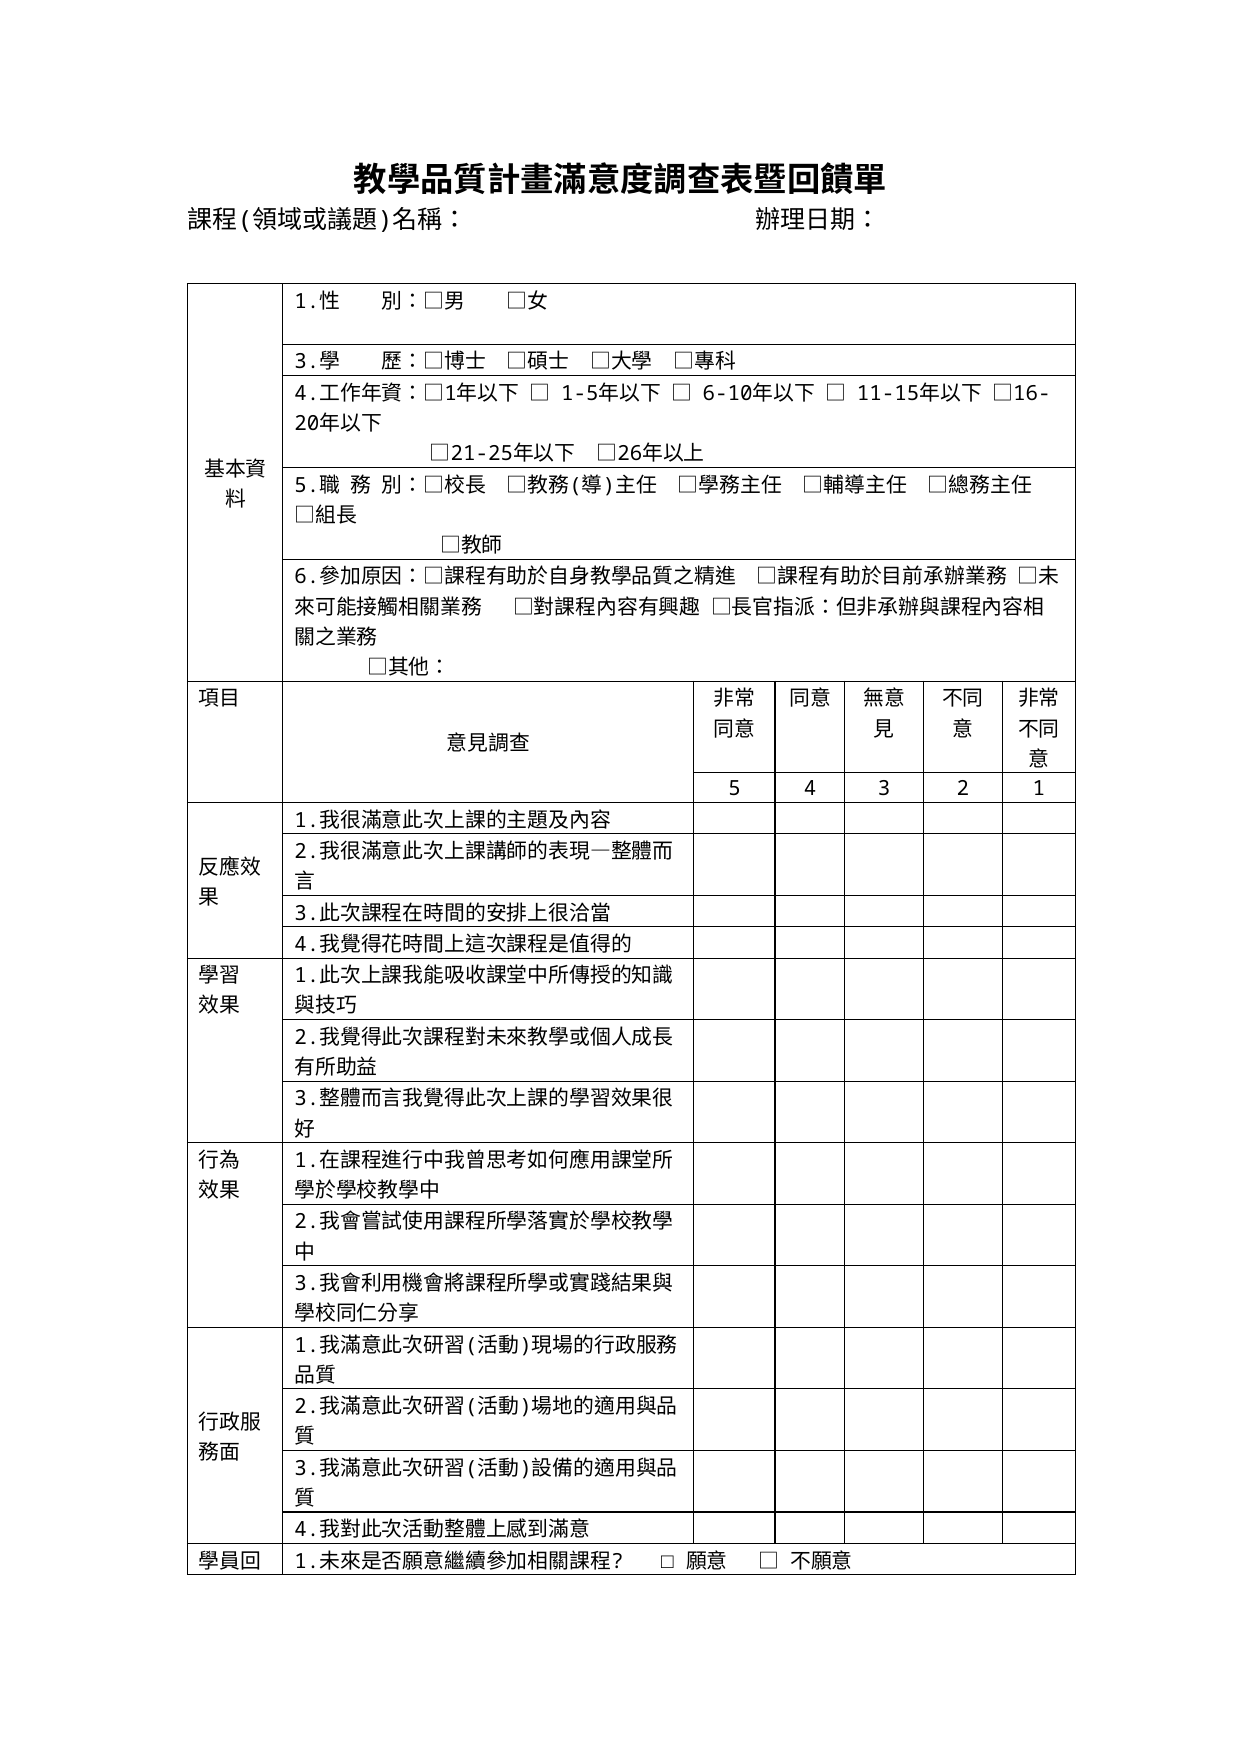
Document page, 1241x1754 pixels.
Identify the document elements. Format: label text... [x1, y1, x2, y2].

table_cell [845, 1205, 923, 1265]
table_cell 意見調查 [283, 682, 693, 802]
table_cell [776, 1513, 844, 1543]
table_cell 反應效果 [188, 803, 282, 957]
table_cell 3.學 歷：□博士 □碩士 □大學 □專科 [283, 345, 1075, 375]
table_cell [1003, 1205, 1075, 1265]
table_cell [845, 1266, 923, 1327]
table_cell [845, 927, 923, 957]
table_cell [776, 1266, 844, 1327]
table_cell [776, 1328, 844, 1388]
table_cell [1003, 1020, 1075, 1081]
text 課程(領域或議題)名稱： 辦理日期： [187, 200, 1053, 236]
table_cell 3 [845, 773, 923, 802]
table_cell [694, 803, 774, 833]
table_cell [845, 803, 923, 833]
table_cell 5.職 務 別：□校長 □教務(導)主任 □學務主任 □輔導主任 □總務主任 □組長 □教師 [283, 468, 1075, 559]
table_cell [694, 1513, 774, 1543]
table_cell [924, 1451, 1002, 1511]
table_cell [776, 927, 844, 957]
table_cell 6.參加原因：□課程有助於自身教學品質之精進 □課程有助於目前承辦業務 □未來可能接觸相關業務 □對課程內容有興趣 □長官指派：但非承辦與課程內容相關之業務 □其他： [283, 560, 1075, 681]
table_cell [845, 1328, 923, 1388]
table_cell [1003, 1266, 1075, 1327]
table_cell [1003, 1389, 1075, 1450]
table_cell [1003, 959, 1075, 1019]
table_cell [694, 896, 774, 926]
table_cell [924, 927, 1002, 957]
table_cell [924, 834, 1002, 895]
table_cell 1.我滿意此次研習(活動)現場的行政服務品質 [283, 1328, 693, 1388]
table_cell [924, 1513, 1002, 1543]
table_cell [1003, 896, 1075, 926]
table_cell [694, 1082, 774, 1142]
table_cell [845, 1020, 923, 1081]
table_cell 3.我滿意此次研習(活動)設備的適用與品質 [283, 1451, 693, 1511]
table_cell [776, 803, 844, 833]
table_cell 項目 [188, 682, 282, 802]
table_cell [924, 959, 1002, 1019]
table_cell 2 [924, 773, 1002, 802]
table_cell [1003, 1513, 1075, 1543]
table_cell [776, 1389, 844, 1450]
table_cell [845, 1451, 923, 1511]
table_cell 1.此次上課我能吸收課堂中所傳授的知識與技巧 [283, 959, 693, 1019]
table_cell 2.我滿意此次研習(活動)場地的適用與品質 [283, 1389, 693, 1450]
table_cell [924, 1082, 1002, 1142]
table_cell 3.我會利用機會將課程所學或實踐結果與學校同仁分享 [283, 1266, 693, 1327]
table_cell 2.我會嘗試使用課程所學落實於學校教學中 [283, 1205, 693, 1265]
table_cell 1.在課程進行中我曾思考如何應用課堂所學於學校教學中 [283, 1143, 693, 1204]
table_cell [1003, 1082, 1075, 1142]
table_cell 學員回 [188, 1544, 282, 1574]
table_cell [845, 1389, 923, 1450]
table_cell [1003, 1451, 1075, 1511]
table_cell 1.我很滿意此次上課的主題及內容 [283, 803, 693, 833]
table_cell [924, 803, 1002, 833]
table_cell [694, 1143, 774, 1204]
table_cell [845, 896, 923, 926]
table_cell [845, 1513, 923, 1543]
table_cell [694, 1451, 774, 1511]
table_cell 4.我覺得花時間上這次課程是值得的 [283, 927, 693, 957]
table_cell 5 [694, 773, 774, 802]
table_cell [924, 1205, 1002, 1265]
table_cell [845, 1143, 923, 1204]
table_cell 4 [776, 773, 844, 802]
table_cell [694, 1205, 774, 1265]
table_cell [1003, 1328, 1075, 1388]
table_cell [694, 1020, 774, 1081]
table_cell [776, 896, 844, 926]
table_cell [776, 1020, 844, 1081]
table_cell [845, 959, 923, 1019]
table_cell 學習 效果 [188, 959, 282, 1142]
table_cell [1003, 927, 1075, 957]
table_header 基本資料 [188, 284, 282, 681]
table_cell [845, 834, 923, 895]
table_cell 4.我對此次活動整體上感到滿意 [283, 1513, 693, 1543]
table_cell [694, 1266, 774, 1327]
table_cell 1 [1003, 773, 1075, 802]
table_cell [776, 1082, 844, 1142]
table_cell [924, 1143, 1002, 1204]
table_cell [694, 1389, 774, 1450]
table_cell 不同意 [924, 682, 1002, 772]
table_cell 非常 不同意 [1003, 682, 1075, 772]
table_cell [694, 1328, 774, 1388]
table_cell 1.未來是否願意繼續參加相關課程? □ 願意 □ 不願意 [283, 1544, 1075, 1574]
table_cell 行為 效果 [188, 1143, 282, 1327]
table_cell [924, 896, 1002, 926]
table_cell [845, 1082, 923, 1142]
table_cell [776, 1451, 844, 1511]
table_cell 2.我很滿意此次上課講師的表現—整體而言 [283, 834, 693, 895]
table_cell 行政服務面 [188, 1328, 282, 1543]
table_cell [776, 1205, 844, 1265]
table_cell 2.我覺得此次課程對未來教學或個人成長有所助益 [283, 1020, 693, 1081]
table_cell [776, 1143, 844, 1204]
table_cell [924, 1266, 1002, 1327]
table_cell [694, 834, 774, 895]
table_header 1.性 別：□男 □女 [283, 284, 1075, 343]
table_cell 同意 [776, 682, 844, 772]
table_cell [694, 927, 774, 957]
table_cell [1003, 1143, 1075, 1204]
table_cell [1003, 803, 1075, 833]
table_cell [924, 1020, 1002, 1081]
table_cell 無意見 [845, 682, 923, 772]
table_cell [694, 959, 774, 1019]
table_cell 3.此次課程在時間的安排上很洽當 [283, 896, 693, 926]
table_cell 4.工作年資：□1年以下 □ 1-5年以下 □ 6-10年以下 □ 11-15年以下 □16-20年以下 □21-25年以下 □26年以上 [283, 376, 1075, 467]
table_cell [776, 834, 844, 895]
table_cell 非常 同意 [694, 682, 774, 772]
text 教學品質計畫滿意度調查表暨回饋單 [187, 158, 1053, 200]
table_cell [776, 959, 844, 1019]
table_cell 3.整體而言我覺得此次上課的學習效果很好 [283, 1082, 693, 1142]
table_cell [924, 1328, 1002, 1388]
table_cell [1003, 834, 1075, 895]
table_cell [924, 1389, 1002, 1450]
